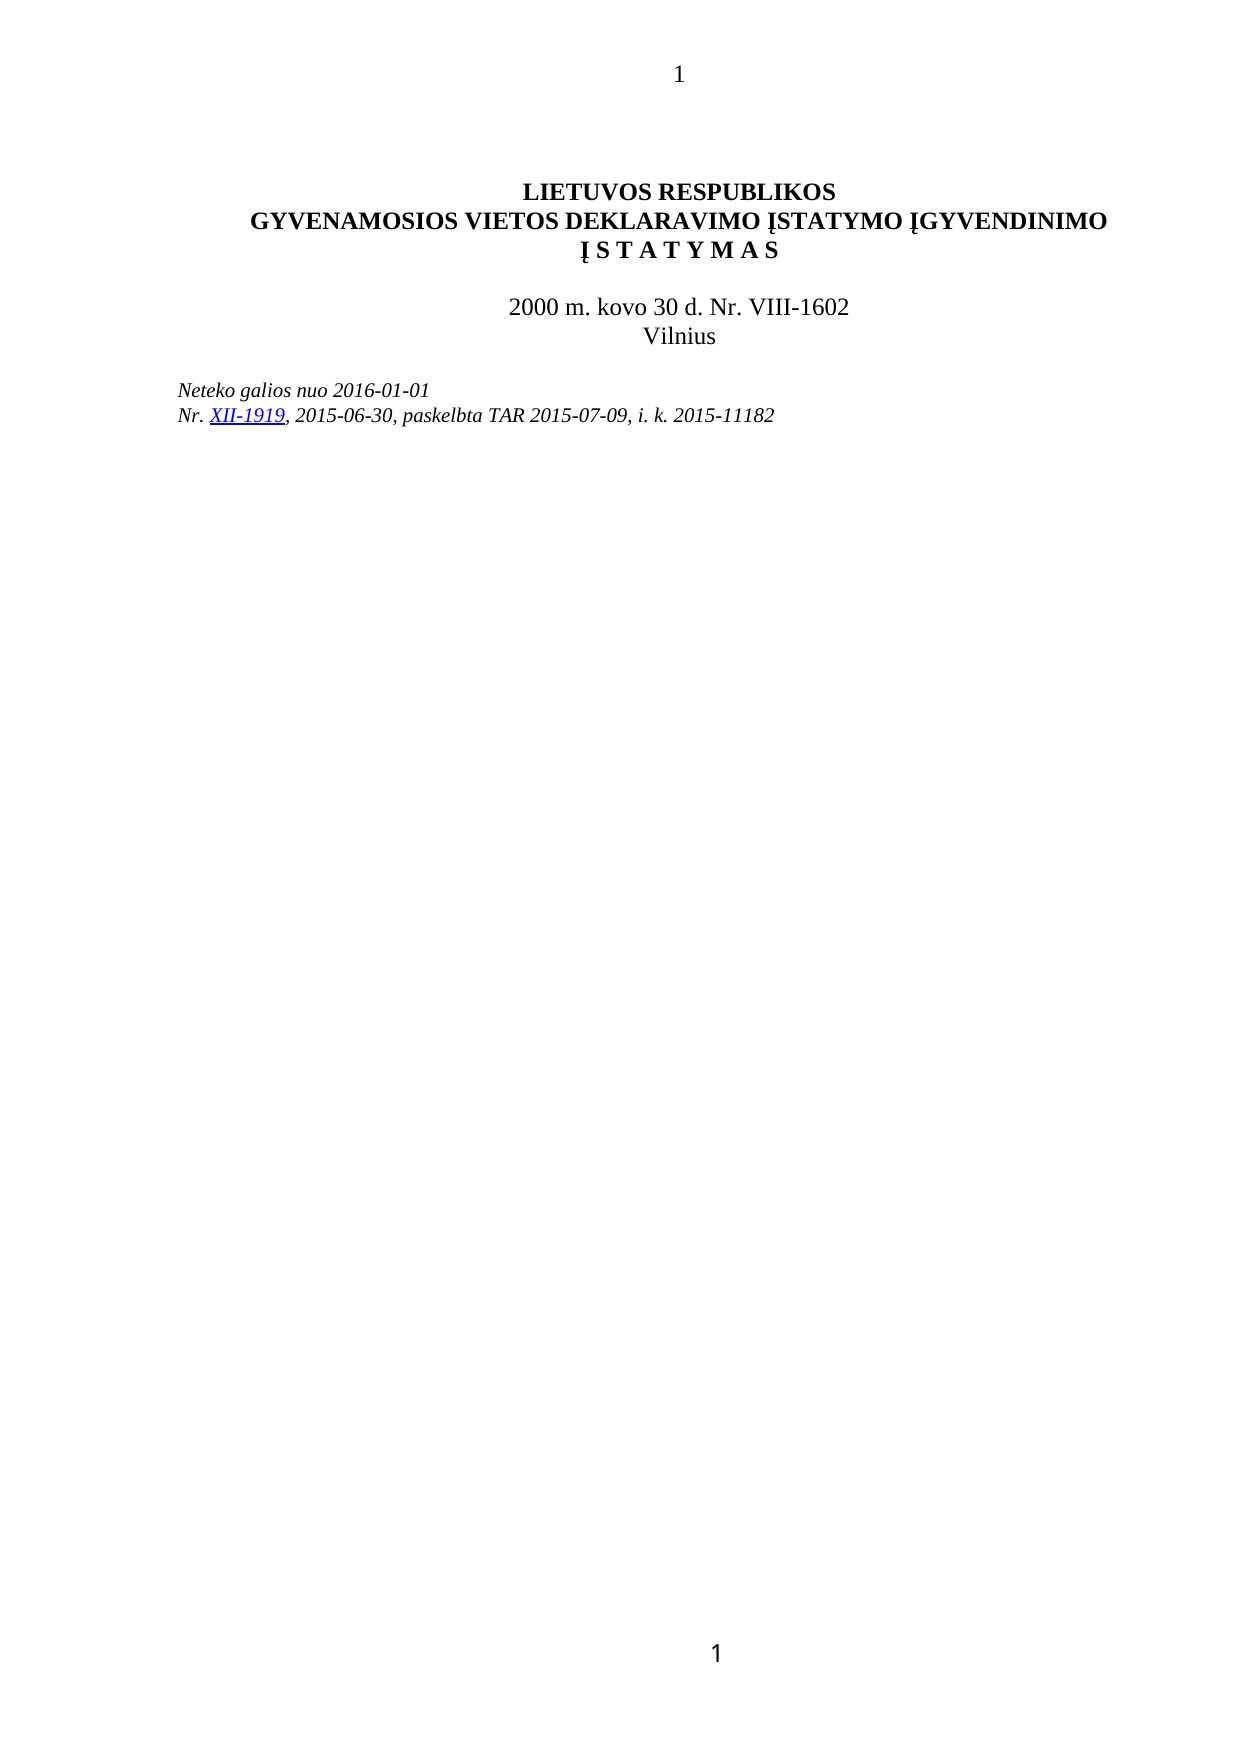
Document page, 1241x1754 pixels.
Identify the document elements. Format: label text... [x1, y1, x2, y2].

text Neteko galios nuo 2016-01-01 [177, 378, 1181, 402]
text Į S T A T Y M A S [177, 235, 1181, 263]
text LIETUVOS RESPUBLIKOS [177, 177, 1181, 206]
text 2000 m. kovo 30 d. Nr. VIII-1602 [177, 292, 1181, 321]
text GYVENAMOSIOS VIETOS DEKLARAVIMO ĮSTATYMO ĮGYVENDINIMO [177, 206, 1181, 235]
text Vilnius [177, 321, 1181, 350]
text Nr. XII-1919, 2015-06-30, paskelbta TAR 2015-07-09, i. k. 2015-11182 [177, 402, 1181, 427]
